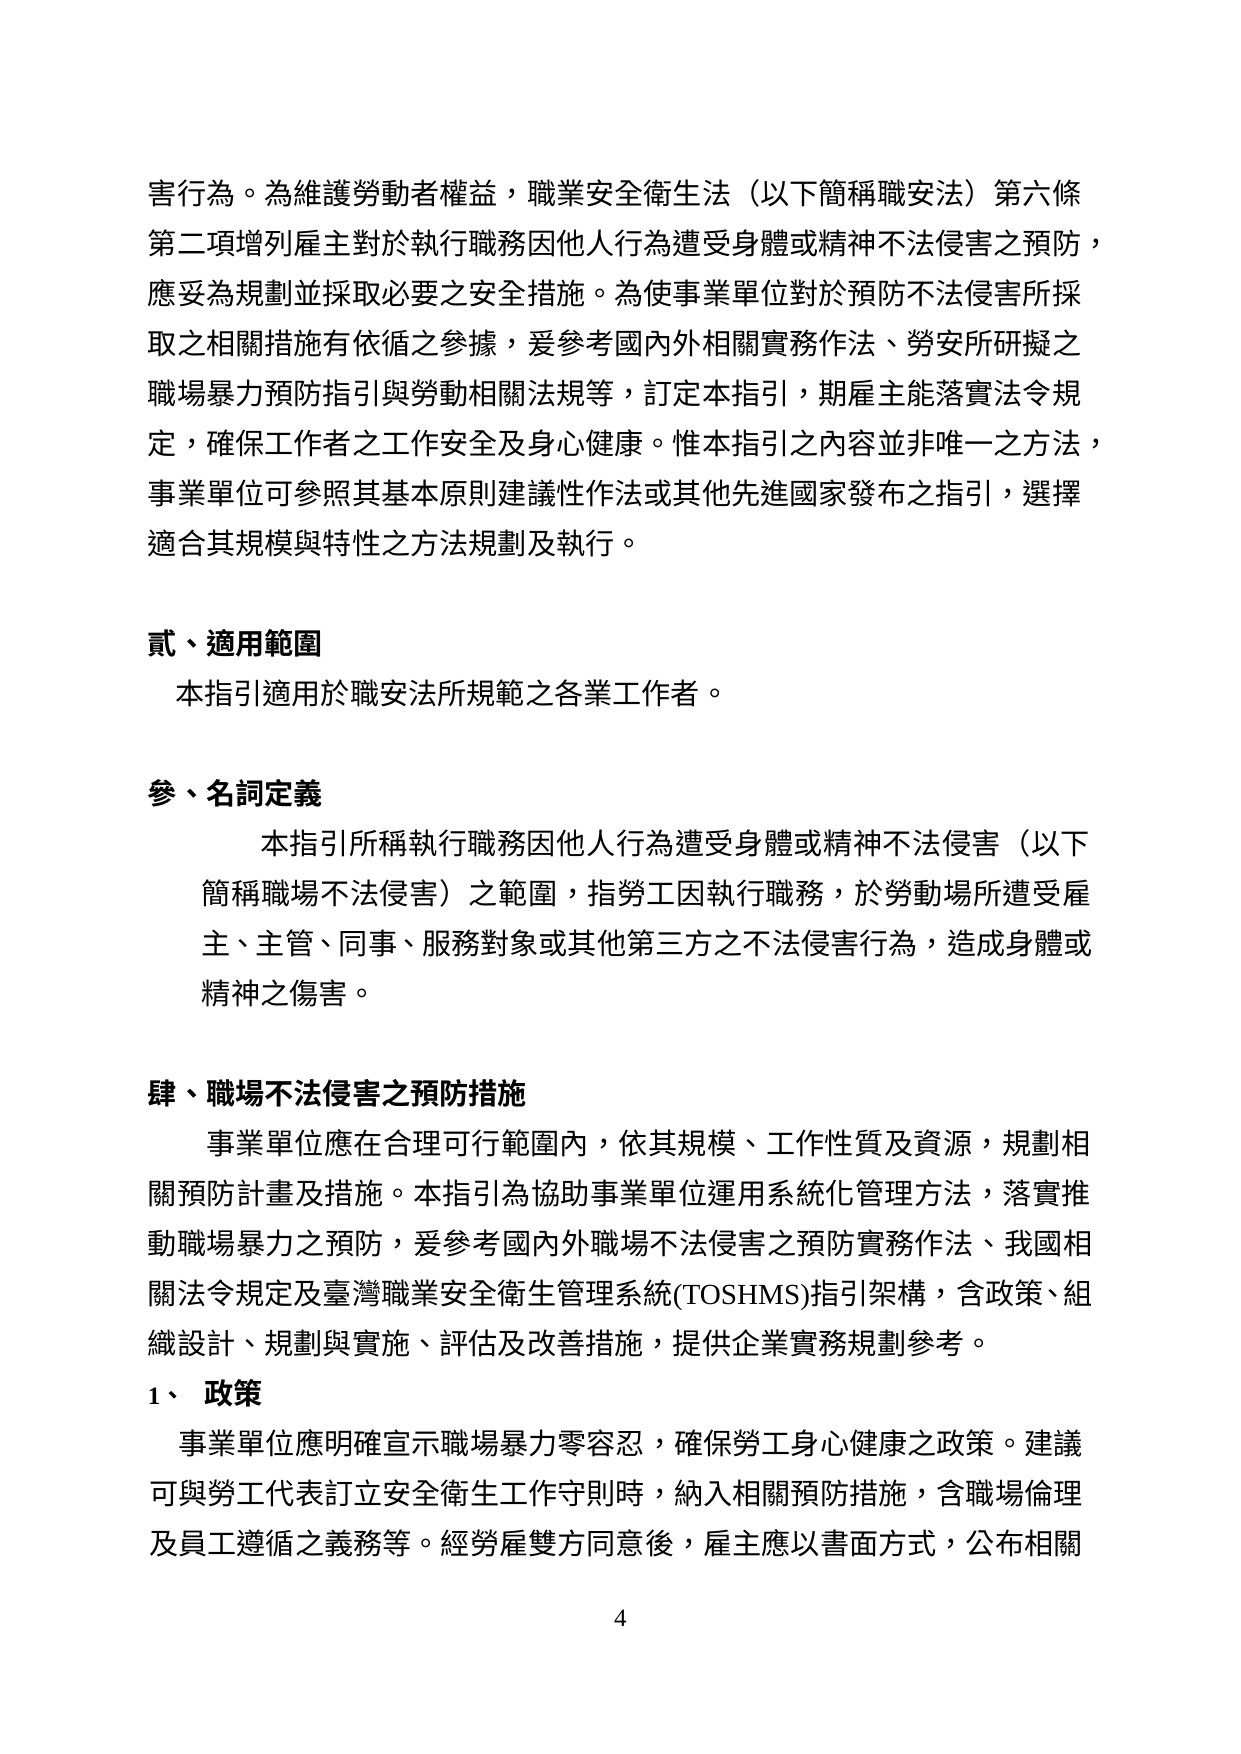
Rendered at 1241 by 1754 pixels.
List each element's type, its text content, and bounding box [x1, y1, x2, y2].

text 貳、適用範圍 [148, 614, 1092, 664]
text 肆、職場不法侵害之預防措施 [148, 1064, 1092, 1114]
list 政策 [148, 1364, 1092, 1414]
text 本指引所稱執行職務因他人行為遭受身體或精神不法侵害（以下簡稱職場不法侵害）之範圍，指勞工因執行職務，於勞動場所遭受雇主、主管、同事、服務對象或其他第三方之不法侵害行為，造成身體或精神之傷害。 [202, 814, 1092, 1014]
text 在國際間，職場暴力被視為社會心理危害之主要因子，多數國家於雇主之一般責任(General Duty)規定下，將職場暴力之預防以指引、原則或行動方案推動，並鼓勵企業發展相關預防措施。我國近年醫療業及服務業頻傳勞工遭暴力威脅、毆打或傷害事件，此等暴力行為，嚴重者甚構成不法侵害行為。為維護勞動者權益，職業安全衛生法（以下簡稱職安法）第六條第二項增列雇主對於執行職務因他人行為遭受身體或精神不法侵害之預防，應妥為規劃並採取必要之安全措施。為使事業單位對於預防不法侵害所採取之相關措施有依循之參據，爰參考國內外相關實務作法、勞安所研擬之職場暴力預防指引與勞動相關法規等，訂定本指引，期雇主能落實法令規定，確保工作者之工作安全及身心健康。惟本指引之內容並非唯一之方法，事業單位可參照其基本原則建議性作法或其他先進國家發布之指引，選擇適合其規模與特性之方法規劃及執行。 [148, 164, 1092, 564]
text 事業單位應明確宣示職場暴力零容忍，確保勞工身心健康之政策。建議可與勞工代表訂立安全衛生工作守則時，納入相關預防措施，含職場倫理及員工遵循之義務等。經勞雇雙方同意後，雇主應以書面方式，公布相關 [149, 1414, 1092, 1564]
text 本指引適用於職安法所規範之各業工作者。 [148, 664, 1092, 714]
text 參、名詞定義 [148, 764, 1092, 814]
text 事業單位應在合理可行範圍內，依其規模、工作性質及資源，規劃相關預防計畫及措施。本指引為協助事業單位運用系統化管理方法，落實推動職場暴力之預防，爰參考國內外職場不法侵害之預防實務作法、我國相關法令規定及臺灣職業安全衛生管理系統(TOSHMS)指引架構，含政策、組織設計、規劃與實施、評估及改善措施，提供企業實務規劃參考。 [148, 1114, 1092, 1364]
